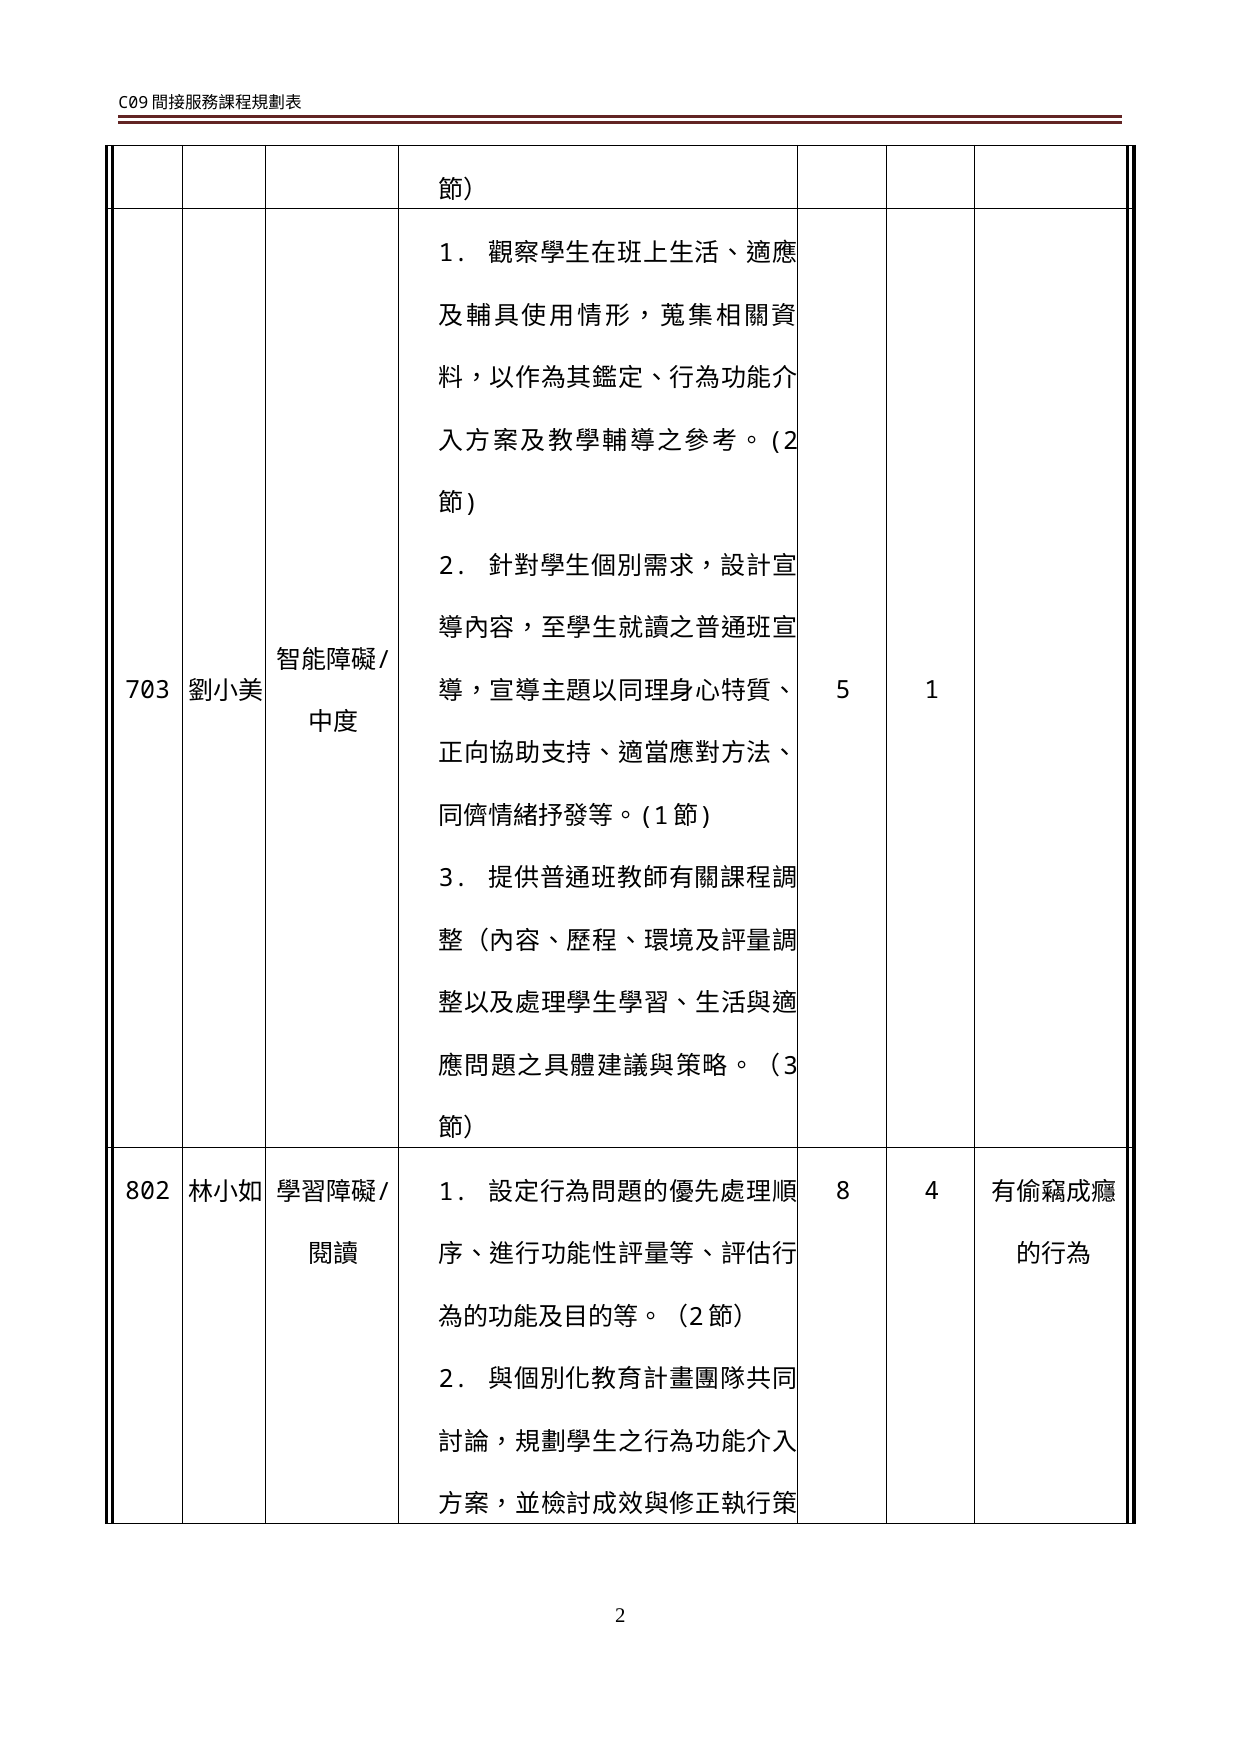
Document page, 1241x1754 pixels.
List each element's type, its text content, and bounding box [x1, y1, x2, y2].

table_cell 觀察學生在班上生活、適應及輔具使用情形，蒐集相關資料，以作為其鑑定、行為功能介入方案及教學輔導之參考。(2節) 針對學生個別需求，設計宣導內容，至學生就讀之普通班宣導，宣導主題以同理身心特質、正向協助支持、適當應對方法、同儕情緒抒發等。(1節) 提供普通班教師有關課程調整（內容、歷程、環境及評量調整以及處理學生學習、生活與適應問題之具體建議與策略。（3節） [399, 209, 797, 1147]
table_cell [183, 146, 265, 208]
table_cell 802 [114, 1148, 182, 1523]
table_cell 1 [887, 209, 974, 1147]
table_cell 觀察學生在班上生活、適應及輔具使用情形，蒐集相關資料，以作為行為功能介入方案及教學輔導之參考。(2節) 設定行為問題的優先處理順序、進行功能性評量等、評估行為的功能及目的等。（2節） 與個別化教育計畫團隊共同討論，規劃學生之行為功能介入方案，並檢討成效與修正執行策略。（4節） 執行學生之行為功能介入方案。（6節） 滾動修正學生之行為功能介入方案。（2節） 定期檢討實施成效。（2節） [399, 146, 797, 208]
table_cell [266, 146, 398, 208]
table_cell 學習障礙/閱讀 [266, 1148, 398, 1523]
table_cell [114, 146, 182, 208]
table_cell 4 [887, 1148, 974, 1523]
table_cell 智能障礙/中度 [266, 209, 398, 1147]
table_cell [975, 209, 1126, 1147]
table_cell 5 [798, 209, 886, 1147]
table_cell 劉小美 [183, 209, 265, 1147]
table_cell 有偷竊成癮 的行為 [975, 1148, 1126, 1523]
table_cell 林小如 [183, 1148, 265, 1523]
table_cell 703 [114, 209, 182, 1147]
table_cell 設定行為問題的優先處理順序、進行功能性評量等、評估行為的功能及目的等。（2節） 與個別化教育計畫團隊共同討論，規劃學生之行為功能介入方案，並檢討成效與修正執行策略。（2節） 執行學生之行為功能介入方案。（4節） 滾動修正學生之行為功能介入方案。（2節） 定期檢討實施成效。（2節） [399, 1148, 797, 1523]
table_cell [975, 146, 1126, 208]
table_cell [798, 146, 886, 208]
table_cell [887, 146, 974, 208]
table_cell 8 [798, 1148, 886, 1523]
